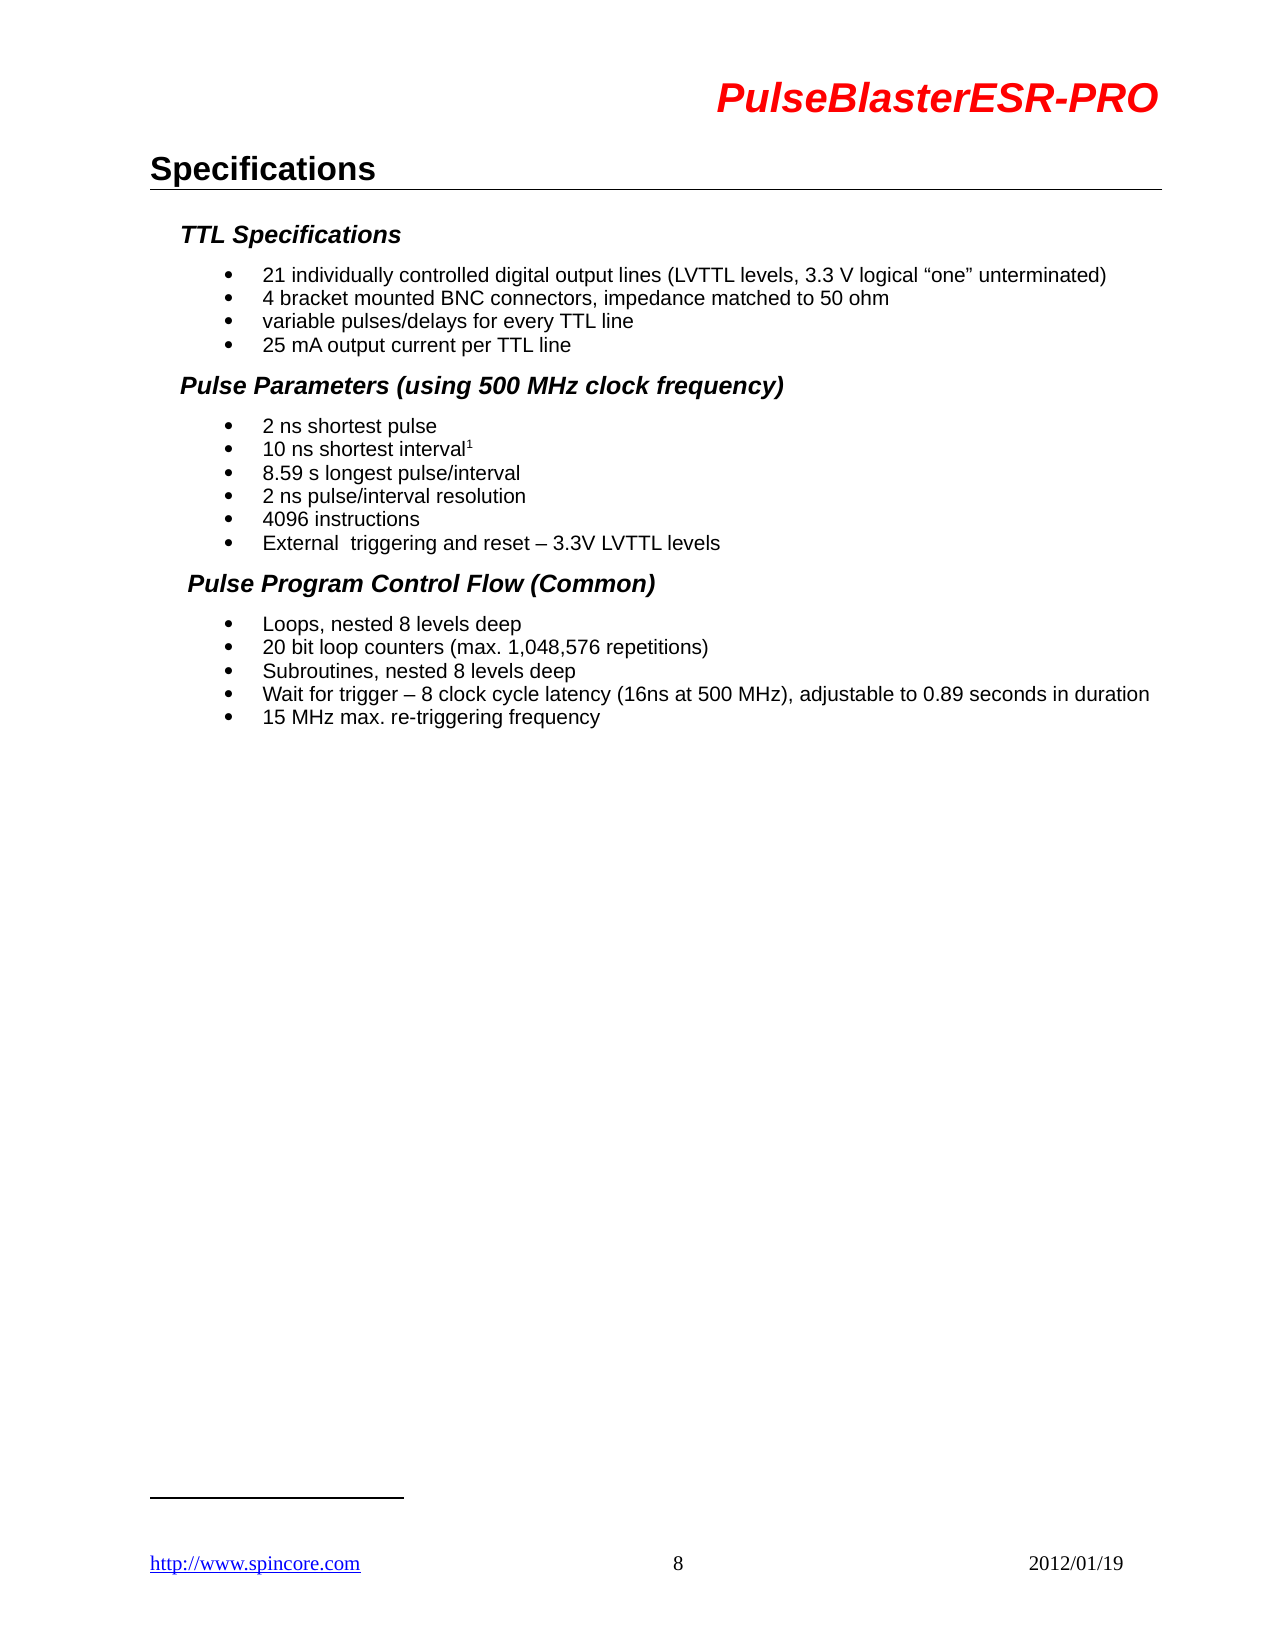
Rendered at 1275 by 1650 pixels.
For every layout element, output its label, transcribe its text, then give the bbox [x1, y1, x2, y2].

subtitle Specifications [150, 150, 1162, 189]
list 2 ns pulse/interval resolution [225, 484, 1162, 508]
list 15 MHz max. re-triggering frequency [225, 706, 1162, 729]
list External triggering and reset – 3.3V LVTTL levels [225, 531, 1162, 554]
list 20 bit loop counters (max. 1,048,576 repetitions) [225, 636, 1162, 659]
list 10 ns shortest interval1 [225, 438, 1162, 461]
subtitle Pulse Parameters (using 500 MHz clock frequency) [180, 372, 1162, 399]
list Loops, nested 8 levels deep [225, 612, 1162, 636]
list 2 ns shortest pulse [225, 414, 1162, 438]
list 21 individually controlled digital output lines (LVTTL levels, 3.3 V logical “one” unterminated) [225, 263, 1162, 287]
list 4096 instructions [225, 508, 1162, 531]
list variable pulses/delays for every TTL line [225, 310, 1162, 333]
subtitle TTL Specifications [180, 220, 1162, 248]
list Wait for trigger – 8 clock cycle latency (16ns at 500 MHz), adjustable to 0.89 seconds in duration [225, 682, 1162, 706]
list Subroutines, nested 8 levels deep [225, 659, 1162, 682]
list 25 mA output current per TTL line [225, 333, 1162, 357]
list 8.59 s longest pulse/interval [225, 461, 1162, 484]
list 4 bracket mounted BNC connectors, impedance matched to 50 ohm [225, 287, 1162, 310]
subtitle Pulse Program Control Flow (Common) [187, 569, 1162, 597]
